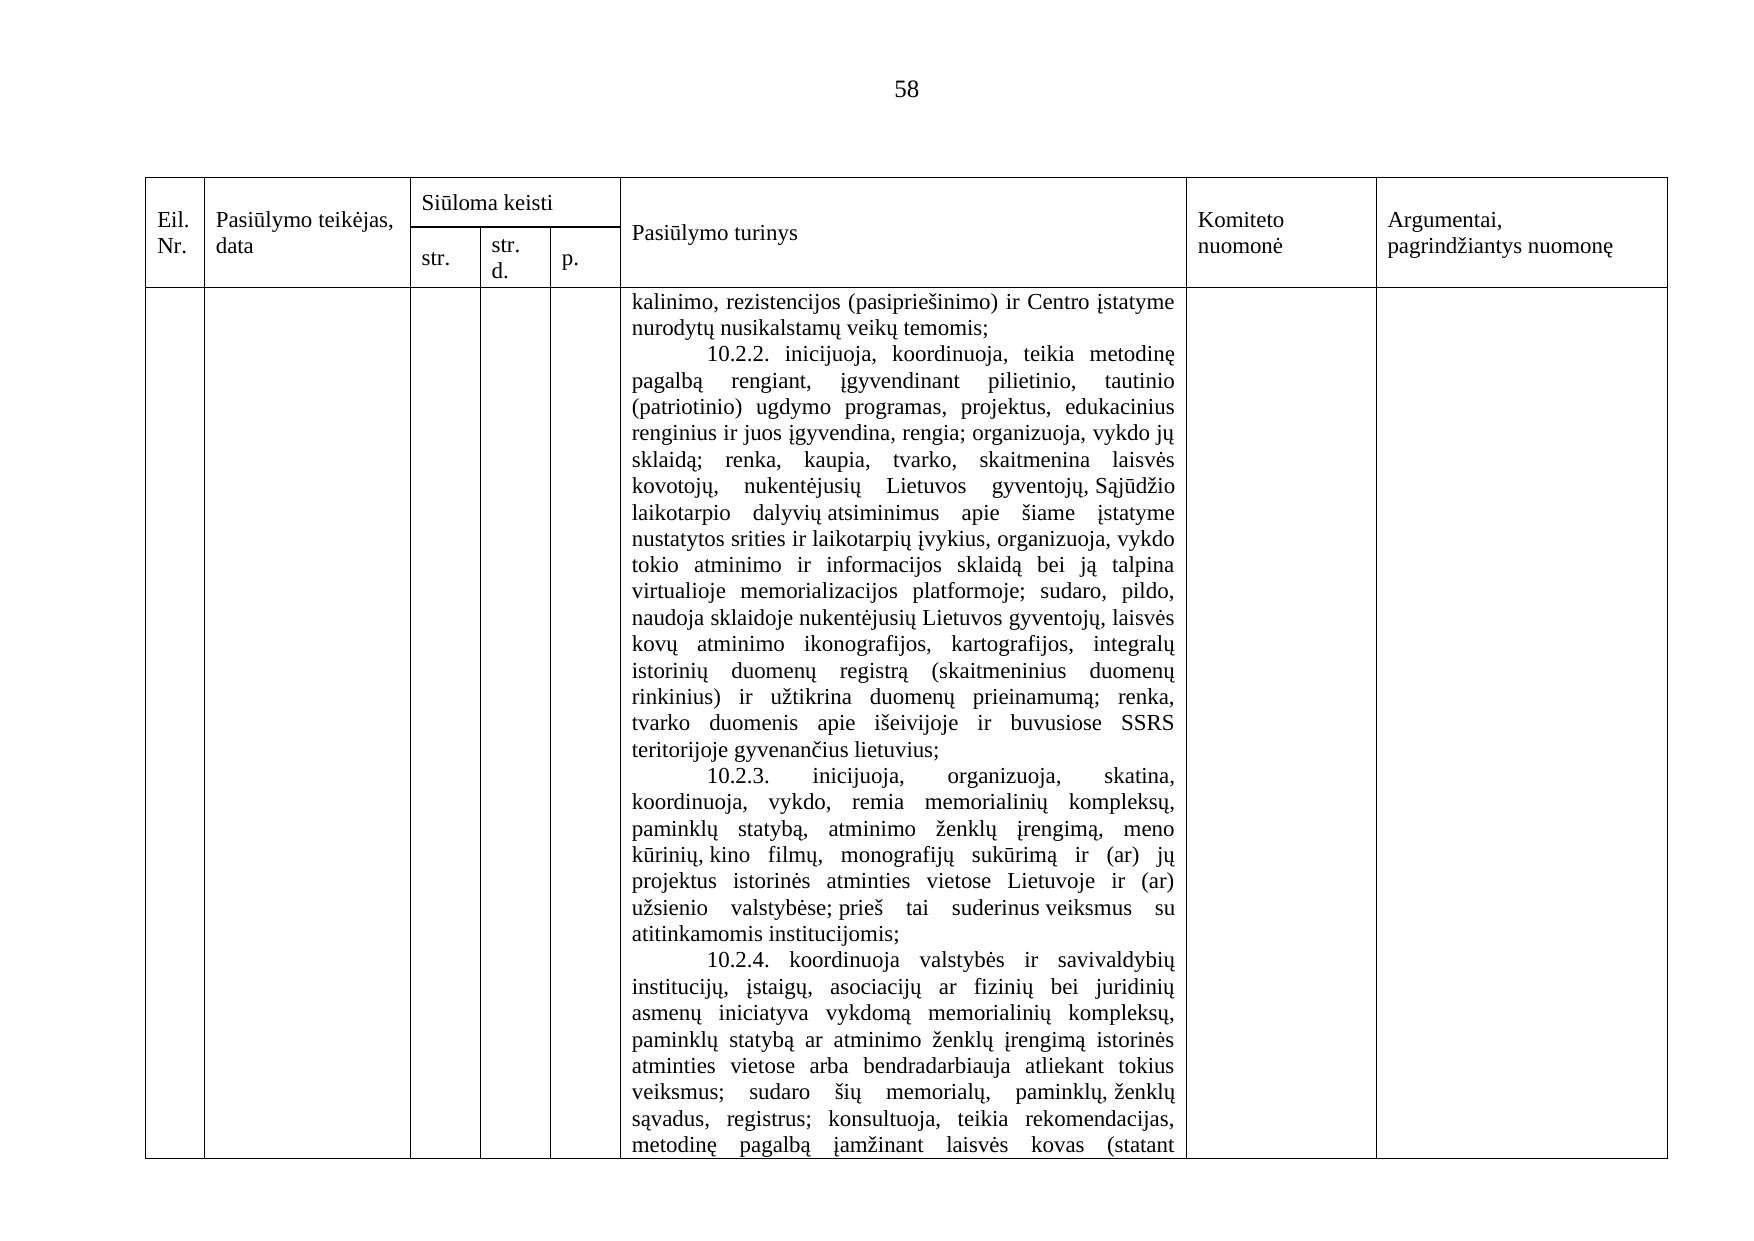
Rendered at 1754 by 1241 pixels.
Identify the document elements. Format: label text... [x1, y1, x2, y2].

table_cell [551, 288, 620, 1157]
table_cell p. [551, 228, 620, 287]
table_cell [1187, 288, 1376, 1157]
table_cell [1377, 288, 1667, 1157]
table_header Argumentai, pagrindžiantys nuomonę [1377, 178, 1667, 287]
table_cell str. d. [481, 228, 550, 287]
table_cell [481, 288, 550, 1157]
table_cell Seimo nariai: Audronius Ažubalis, Rima Baškienė, Justinas Urbanavičius, Kazys Starkevičius 2024-01-23 [205, 288, 410, 1157]
table_cell kalinimo, rezistencijos (pasipriešinimo) ir Centro įstatyme nurodytų nusikalstamų veikų temomis; 10.2.2. inicijuoja, koordinuoja, teikia metodinę pagalbą rengiant, įgyvendinant pilietinio, tautinio (patriotinio) ugdymo programas, projektus, edukacinius renginius ir juos įgyvendina, rengia; organizuoja, vykdo jų sklaidą; renka, kaupia, tvarko, skaitmenina laisvės kovotojų, nukentėjusių Lietuvos gyventojų, Sąjūdžio laikotarpio dalyvių atsiminimus apie šiame įstatyme nustatytos srities ir laikotarpių įvykius, organizuoja, vykdo tokio atminimo ir informacijos sklaidą bei ją talpina virtualioje memorializacijos platformoje; sudaro, pildo, naudoja sklaidoje nukentėjusių Lietuvos gyventojų, laisvės kovų atminimo ikonografijos, kartografijos, integralų istorinių duomenų registrą (skaitmeninius duomenų rinkinius) ir užtikrina duomenų prieinamumą; renka, tvarko duomenis apie išeivijoje ir buvusiose SSRS teritorijoje gyvenančius lietuvius; 10.2.3. inicijuoja, organizuoja, skatina, koordinuoja, vykdo, remia memorialinių kompleksų, paminklų statybą, atminimo ženklų įrengimą, meno kūrinių, kino filmų, monografijų sukūrimą ir (ar) jų projektus istorinės atminties vietose Lietuvoje ir (ar) užsienio valstybėse; prieš tai suderinus veiksmus su atitinkamomis institucijomis; 10.2.4. koordinuoja valstybės ir savivaldybių institucijų, įstaigų, asociacijų ar fizinių bei juridinių asmenų iniciatyva vykdomą memorialinių kompleksų, paminklų statybą ar atminimo ženklų įrengimą istorinės atminties vietose arba bendradarbiauja atliekant tokius veiksmus; sudaro šių memorialų, paminklų, ženklų sąvadus, registrus; konsultuoja, teikia rekomendacijas, metodinę pagalbą įamžinant laisvės kovas (statant [621, 288, 1186, 1157]
table_cell [411, 288, 480, 1157]
table_header Pasiūlymo turinys [621, 178, 1186, 287]
table_header Pasiūlymo teikėjas, data [205, 178, 410, 287]
table_header Eil. Nr. [146, 178, 204, 287]
table_header Komiteto nuomonė [1187, 178, 1376, 287]
table_cell str. [411, 228, 480, 287]
table_cell 13. [146, 288, 204, 1157]
table_header Siūloma keisti [411, 178, 620, 226]
